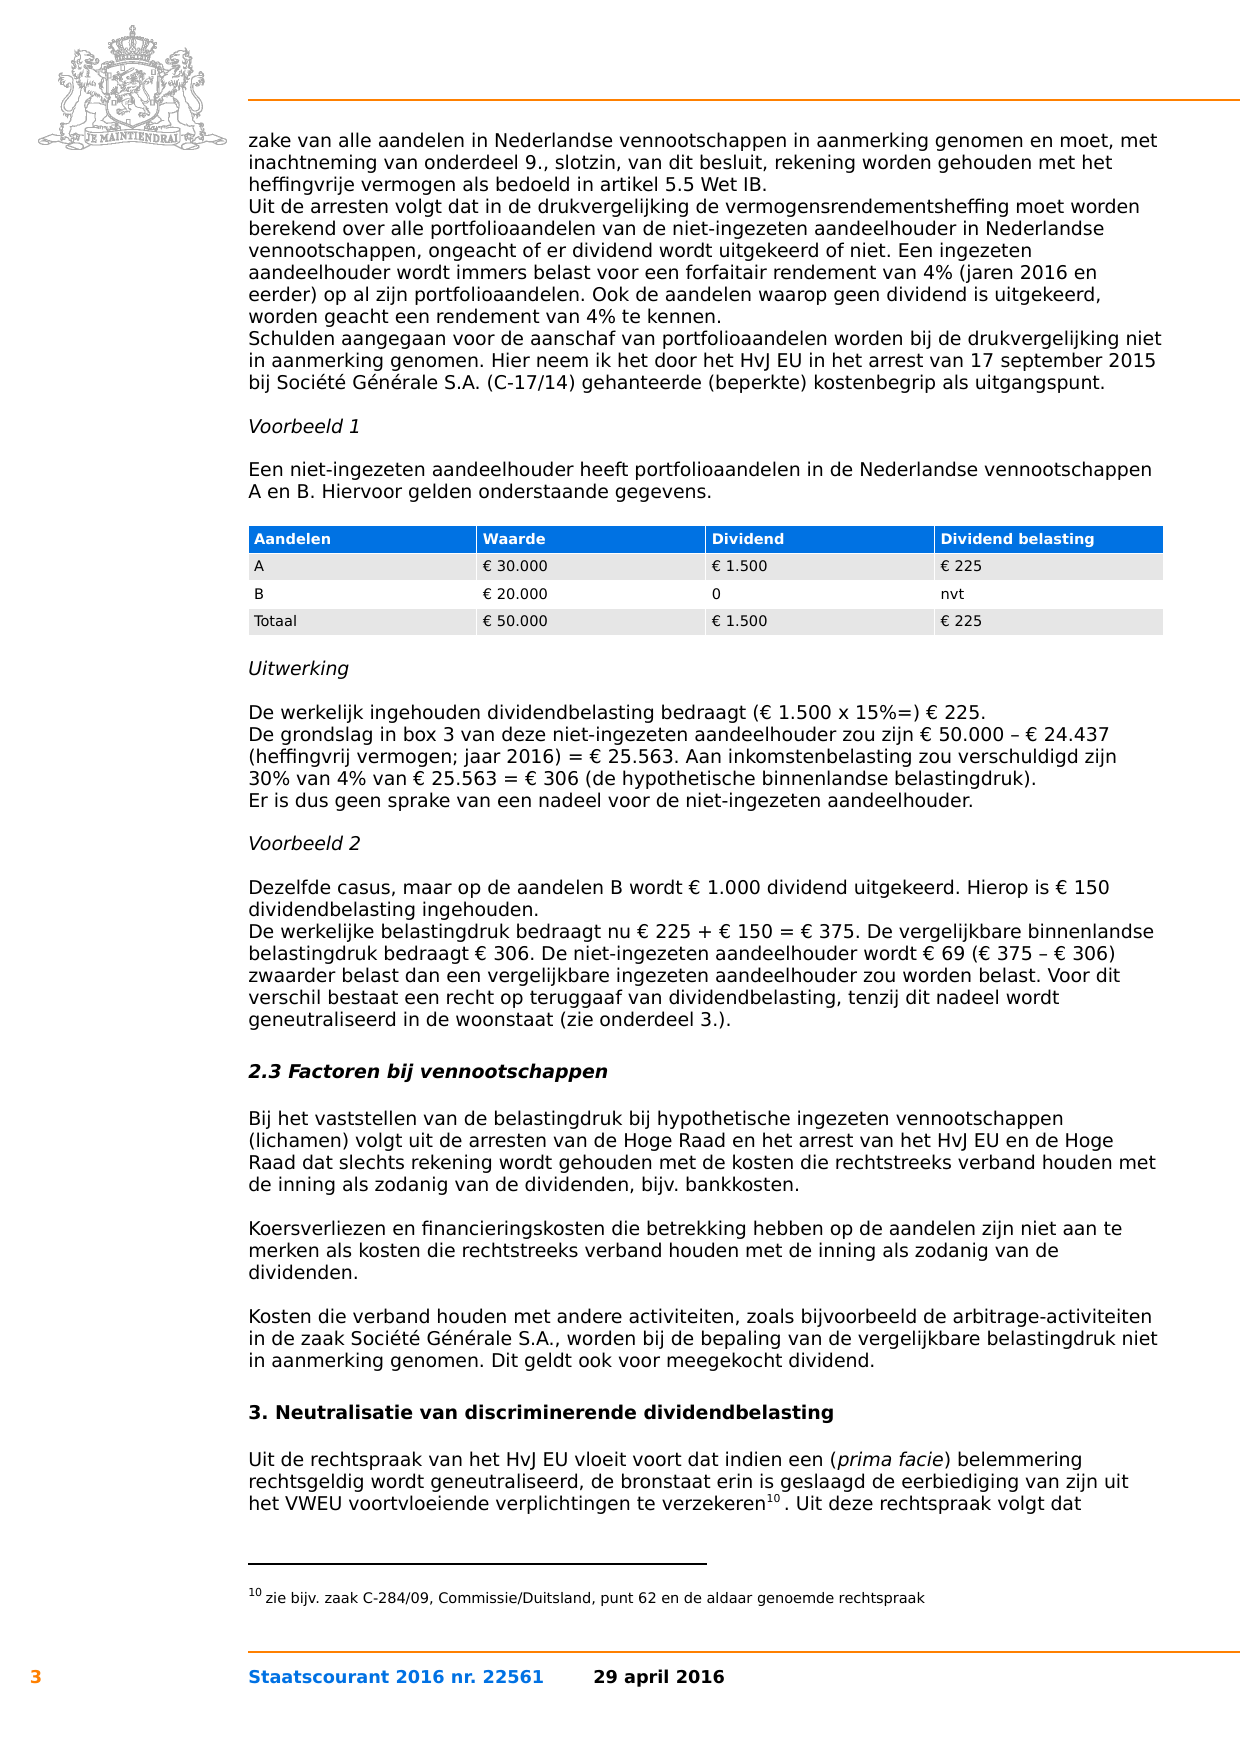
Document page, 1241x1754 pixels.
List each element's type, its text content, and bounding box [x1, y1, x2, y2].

table_header Dividend [706, 526, 934, 553]
table_cell € 30.000 [477, 554, 705, 580]
table_cell nvt [935, 581, 1163, 607]
table_cell 0 [706, 581, 934, 607]
text Uit de rechtspraak van het HvJ EU vloeit voort dat indien een (prima facie) belemmering rechtsgeldig wordt geneutraliseerd, de bronstaat erin is geslaagd de eerbiediging van zijn uit het VWEU voortvloeiende verplichtingen te verzekeren. Uit deze rechtspraak volgt dat [248, 1448, 1163, 1514]
table_cell € 225 [935, 609, 1163, 635]
table_cell € 1.500 [706, 609, 934, 635]
table_cell € 20.000 [477, 581, 705, 607]
text Schulden aangegaan voor de aanschaf van portfolioaandelen worden bij de drukvergelijking niet in aanmerking genomen. Hier neem ik het door het HvJ EU in het arrest van 17 september 2015 bij Société Générale S.A. (C-17/14) gehanteerde (beperkte) kostenbegrip als uitgangspunt. [248, 328, 1163, 394]
subtitle 2.3 Factoren bij vennootschappen [248, 1061, 1163, 1083]
table_header Dividend belasting [935, 526, 1163, 553]
table_cell B [249, 581, 476, 607]
text zie bijv. zaak C-284/09, Commissie/Duitsland, punt 62 en de aldaar genoemde rechtspraak [248, 1586, 1163, 1608]
table_header Waarde [477, 526, 705, 553]
text Koersverliezen en financieringskosten die betrekking hebben op de aandelen zijn niet aan te merken als kosten die rechtstreeks verband houden met de inning als zodanig van de dividenden. [248, 1218, 1163, 1284]
table_cell € 50.000 [477, 609, 705, 635]
subtitle Voorbeeld 1 [248, 416, 1163, 437]
text Kosten die verband houden met andere activiteiten, zoals bijvoorbeeld de arbitrage-activiteiten in de zaak Société Générale S.A., worden bij de bepaling van de vergelijkbare belastingdruk niet in aanmerking genomen. Dit geldt ook voor meegekocht dividend. [248, 1306, 1163, 1372]
text De werkelijke belastingdruk bedraagt nu € 225 + € 150 = € 375. De vergelijkbare binnenlandse belastingdruk bedraagt € 306. De niet-ingezeten aandeelhouder wordt € 69 (€ 375 – € 306) zwaarder belast dan een vergelijkbare ingezeten aandeelhouder zou worden belast. Voor dit verschil bestaat een recht op teruggaaf van dividendbelasting, tenzij dit nadeel wordt geneutraliseerd in de woonstaat (zie onderdeel 3.). [248, 921, 1163, 1031]
table_cell € 1.500 [706, 554, 934, 580]
table_cell A [249, 554, 476, 580]
text De werkelijk ingehouden dividendbelasting bedraagt (€ 1.500 x 15%=) € 225. [248, 702, 1163, 723]
table_cell € 225 [935, 554, 1163, 580]
text Dezelfde casus, maar op de aandelen B wordt € 1.000 dividend uitgekeerd. Hierop is € 150 dividendbelasting ingehouden. [248, 877, 1163, 921]
text Er is dus geen sprake van een nadeel voor de niet-ingezeten aandeelhouder. [248, 789, 1163, 811]
text Bij het vaststellen van de belastingdruk bij hypothetische ingezeten vennootschappen (lichamen) volgt uit de arresten van de Hoge Raad en het arrest van het HvJ EU en de Hoge Raad dat slechts rekening wordt gehouden met de kosten die rechtstreeks verband houden met de inning als zodanig van de dividenden, bijv. bankkosten. [248, 1108, 1163, 1196]
text zake van alle aandelen in Nederlandse vennootschappen in aanmerking genomen en moet, met inachtneming van onderdeel 9., slotzin, van dit besluit, rekening worden gehouden met het heffingvrije vermogen als bedoeld in artikel 5.5 Wet IB. [248, 130, 1163, 196]
text Uit de arresten volgt dat in de drukvergelijking de vermogensrendementsheffing moet worden berekend over alle portfolioaandelen van de niet-ingezeten aandeelhouder in Nederlandse vennootschappen, ongeacht of er dividend wordt uitgekeerd of niet. Een ingezeten aandeelhouder wordt immers belast voor een forfaitair rendement van 4% (jaren 2016 en eerder) op al zijn portfolioaandelen. Ook de aandelen waarop geen dividend is uitgekeerd, worden geacht een rendement van 4% te kennen. [248, 196, 1163, 328]
text Een niet-ingezeten aandeelhouder heeft portfolioaandelen in de Nederlandse vennootschappen A en B. Hiervoor gelden onderstaande gegevens. [248, 459, 1163, 503]
subtitle Uitwerking [248, 658, 1163, 680]
picture [38, 25, 227, 150]
subtitle 3. Neutralisatie van discriminerende dividendbelasting [248, 1402, 1163, 1423]
table_cell Totaal [249, 609, 476, 635]
subtitle Voorbeeld 2 [248, 833, 1163, 855]
table_header Aandelen [249, 526, 476, 553]
text De grondslag in box 3 van deze niet-ingezeten aandeelhouder zou zijn € 50.000 – € 24.437 (heffingvrij vermogen; jaar 2016) = € 25.563. Aan inkomstenbelasting zou verschuldigd zijn 30% van 4% van € 25.563 = € 306 (de hypothetische binnenlandse belastingdruk). [248, 723, 1163, 789]
